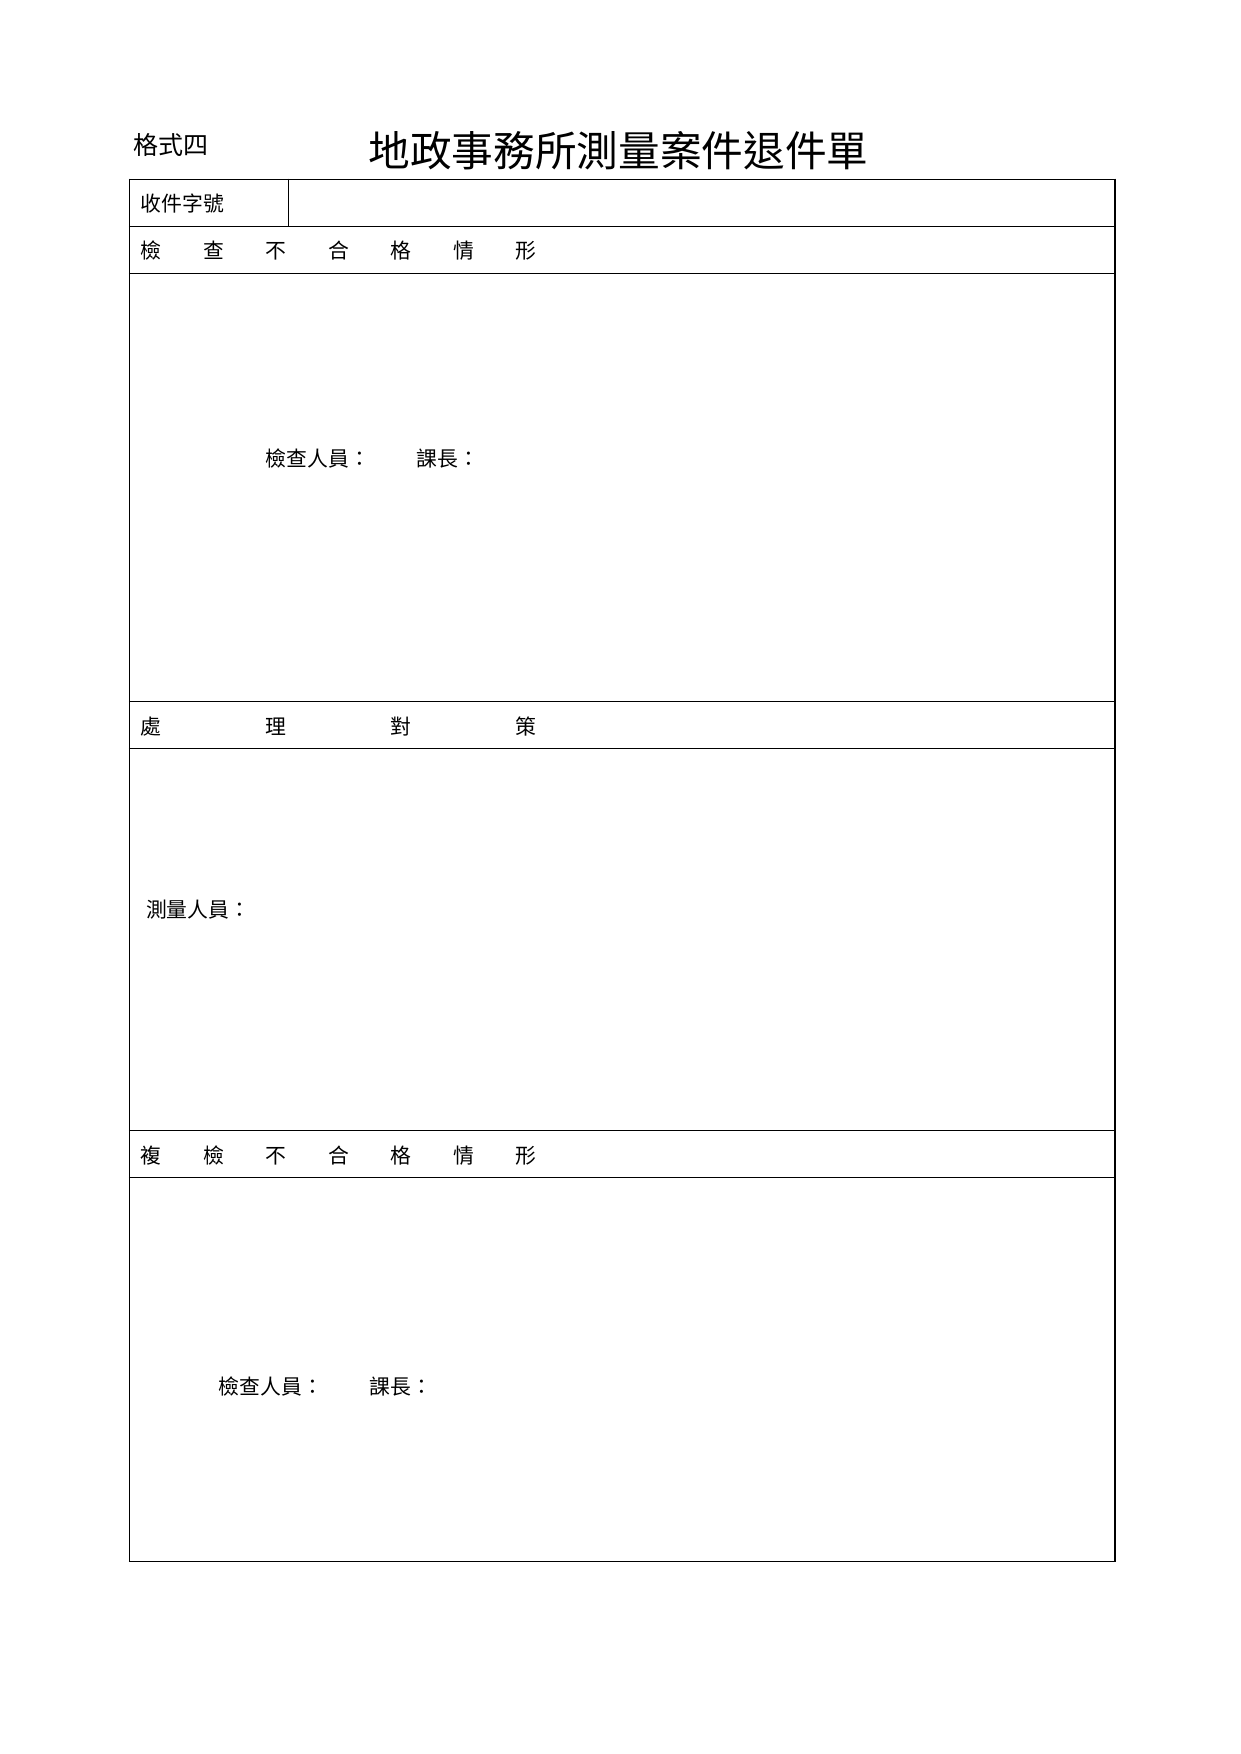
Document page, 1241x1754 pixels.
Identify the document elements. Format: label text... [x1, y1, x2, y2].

table_cell 處 理 對 策 [130, 702, 1114, 748]
table_header 收件字號 [130, 180, 288, 226]
table_cell 複 檢 不 合 格 情 形 [130, 1131, 1114, 1177]
text 臺北市 地政事務所測量案件退件單 [118, 118, 1122, 178]
table_cell 檢 查 不 合 格 情 形 [130, 227, 1114, 273]
table_cell 檢查人員： 課長： [130, 1178, 1114, 1561]
text 格式四 [133, 126, 328, 156]
table_cell 測量人員： [130, 749, 1114, 1130]
table_cell 檢查人員： 課長： [130, 274, 1114, 701]
table_header [289, 180, 1114, 226]
